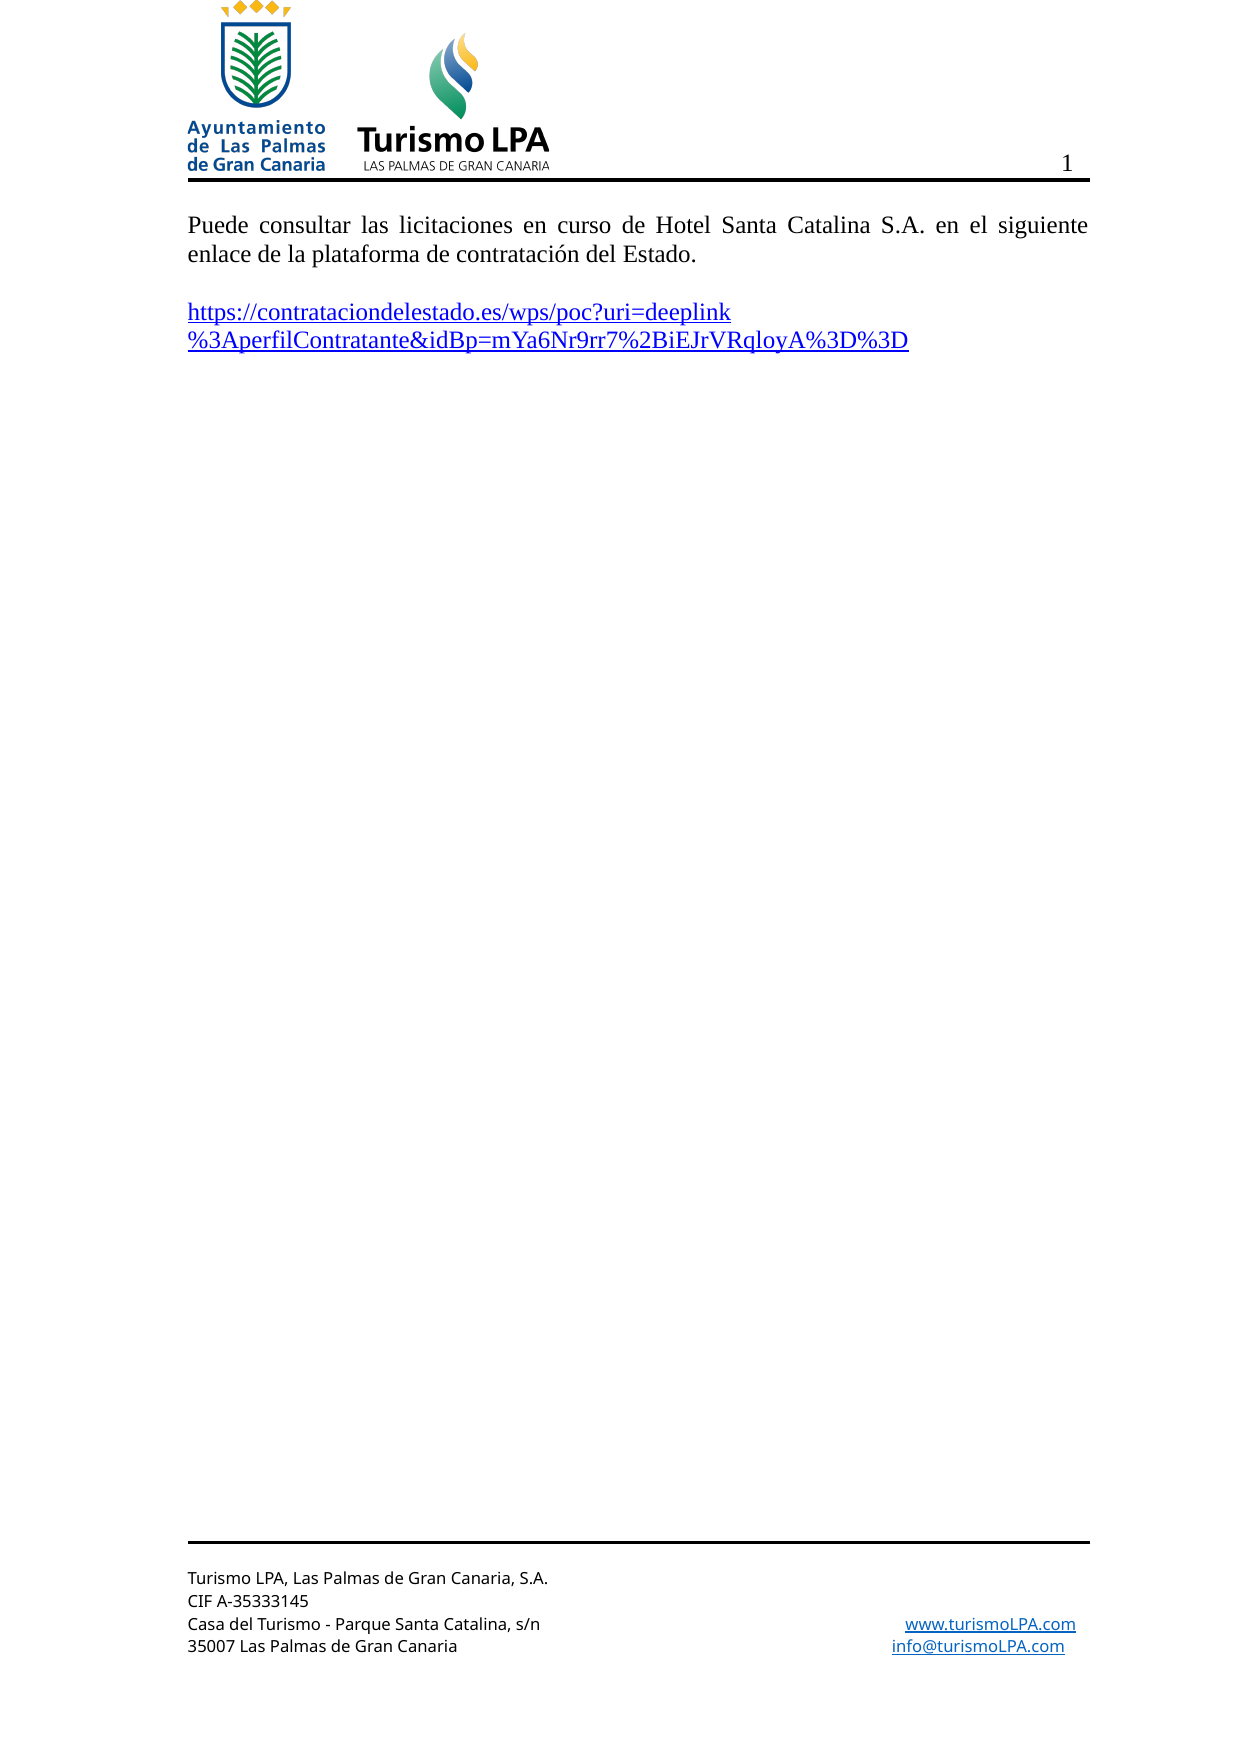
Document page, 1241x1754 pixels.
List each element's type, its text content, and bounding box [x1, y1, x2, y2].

picture [187, 0, 550, 171]
text Puede consultar las licitaciones en curso de Hotel Santa Catalina S.A. en el siguiente enlace de la plataforma de contratación del Estado. [187, 210, 1090, 268]
text https://contrataciondelestado.es/wps/poc?uri=deeplink%3AperfilContratante&idBp=mYa6Nr9rr7%2BiEJrVRqloyA%3D%3D [187, 297, 1090, 354]
